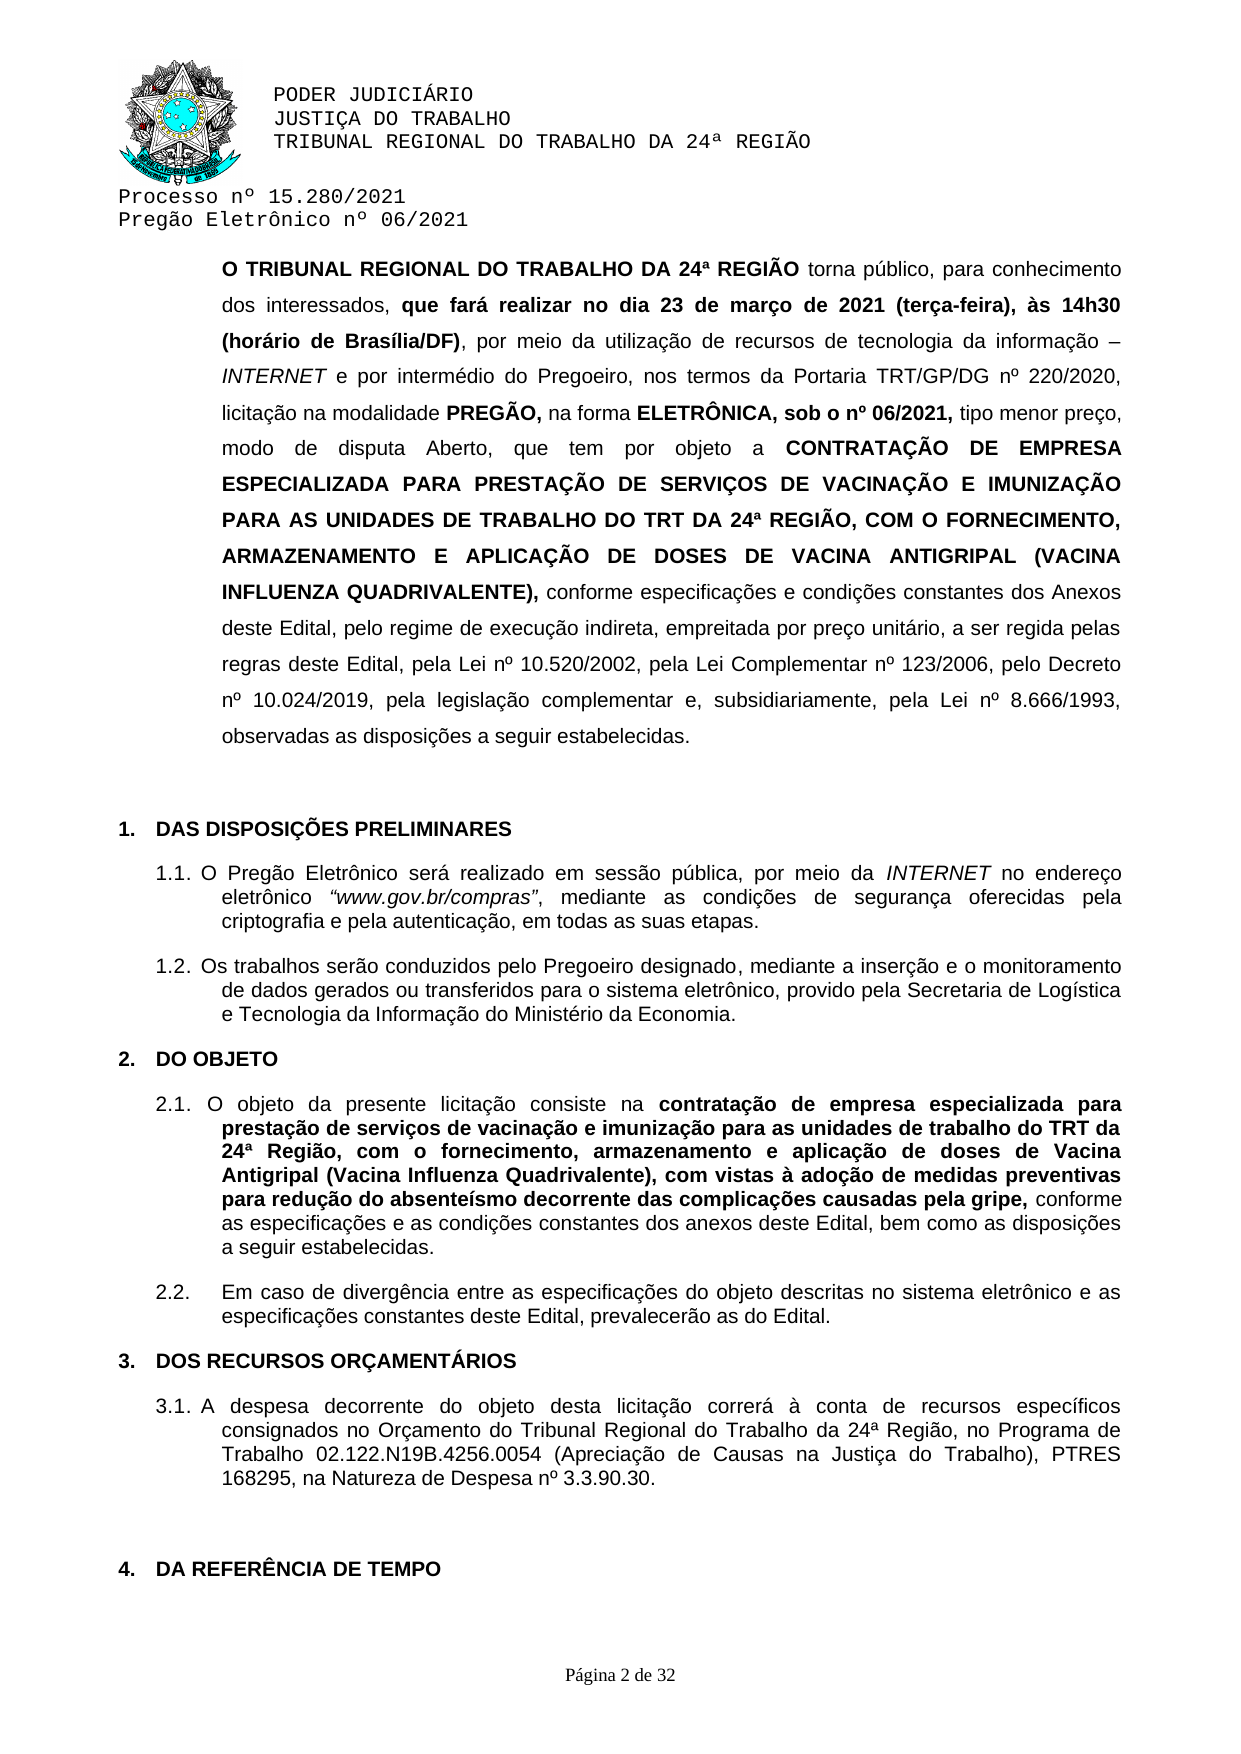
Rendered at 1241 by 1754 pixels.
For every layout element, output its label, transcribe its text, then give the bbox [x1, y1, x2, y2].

list A despesa decorrente do objeto desta licitação correrá à conta de recursos específicos consignados no Orçamento do Tribunal Regional do Trabalho da 24ª Região, no Programa de Trabalho 02.122.N19B.4256.0054 (Apreciação de Causas na Justiça do Trabalho), PTRES 168295, na Natureza de Despesa nº 3.3.90.30. [155, 1393, 1122, 1489]
list DO OBJETO [118, 1047, 1122, 1071]
list DAS DISPOSIÇÕES PRELIMINARES [118, 816, 1122, 840]
picture [118, 59, 243, 186]
list O objeto da presente licitação consiste na contratação de empresa especializada para prestação de serviços de vacinação e imunização para as unidades de trabalho do TRT da 24ª Região, com o fornecimento, armazenamento e aplicação de doses de Vacina Antigripal (Vacina Influenza Quadrivalente), com vistas à adoção de medidas preventivas para redução do absenteísmo decorrente das complicações causadas pela gripe, conforme as especificações e as condições constantes dos anexos deste Edital, bem como as disposições a seguir estabelecidas. [155, 1091, 1122, 1259]
list DOS RECURSOS ORÇAMENTÁRIOS [118, 1349, 1122, 1373]
subtitle DA REFERÊNCIA DE TEMPO [118, 1555, 1122, 1582]
list O Pregão Eletrônico será realizado em sessão pública, por meio da INTERNET no endereço eletrônico “www.gov.br/compras”, mediante as condições de segurança oferecidas pela criptografia e pela autenticação, em todas as suas etapas. [155, 861, 1122, 933]
text O TRIBUNAL REGIONAL DO TRABALHO DA 24ª REGIÃO torna público, para conhecimento dos interessados, que fará realizar no dia 23 de março de 2021 (terça-feira), às 14h30 (horário de Brasília/DF), por meio da utilização de recursos de tecnologia da informação – INTERNET e por intermédio do Pregoeiro, nos termos da Portaria TRT/GP/DG nº 220/2020, licitação na modalidade PREGÃO, na forma ELETRÔNICA, sob o nº 06/2021, tipo menor preço, modo de disputa Aberto, que tem por objeto a CONTRATAÇÃO DE EMPRESA ESPECIALIZADA PARA PRESTAÇÃO DE SERVIÇOS DE VACINAÇÃO E IMUNIZAÇÃO PARA AS UNIDADES DE TRABALHO DO TRT DA 24ª REGIÃO, COM O FORNECIMENTO, ARMAZENAMENTO E APLICAÇÃO DE DOSES DE VACINA ANTIGRIPAL (VACINA INFLUENZA QUADRIVALENTE), conforme especificações e condições constantes dos Anexos deste Edital, pelo regime de execução indireta, empreitada por preço unitário, a ser regida pelas regras deste Edital, pela Lei nº 10.520/2002, pela Lei Complementar nº 123/2006, pelo Decreto nº 10.024/2019, pela legislação complementar e, subsidiariamente, pela Lei nº 8.666/1993, observadas as disposições a seguir estabelecidas. [222, 257, 1122, 748]
list Os trabalhos serão conduzidos pelo Pregoeiro designado, mediante a inserção e o monitoramento de dados gerados ou transferidos para o sistema eletrônico, provido pela Secretaria de Logística e Tecnologia da Informação do Ministério da Economia. [155, 954, 1122, 1026]
list Em caso de divergência entre as especificações do objeto descritas no sistema eletrônico e as especificações constantes deste Edital, prevalecerão as do Edital. [155, 1280, 1122, 1328]
